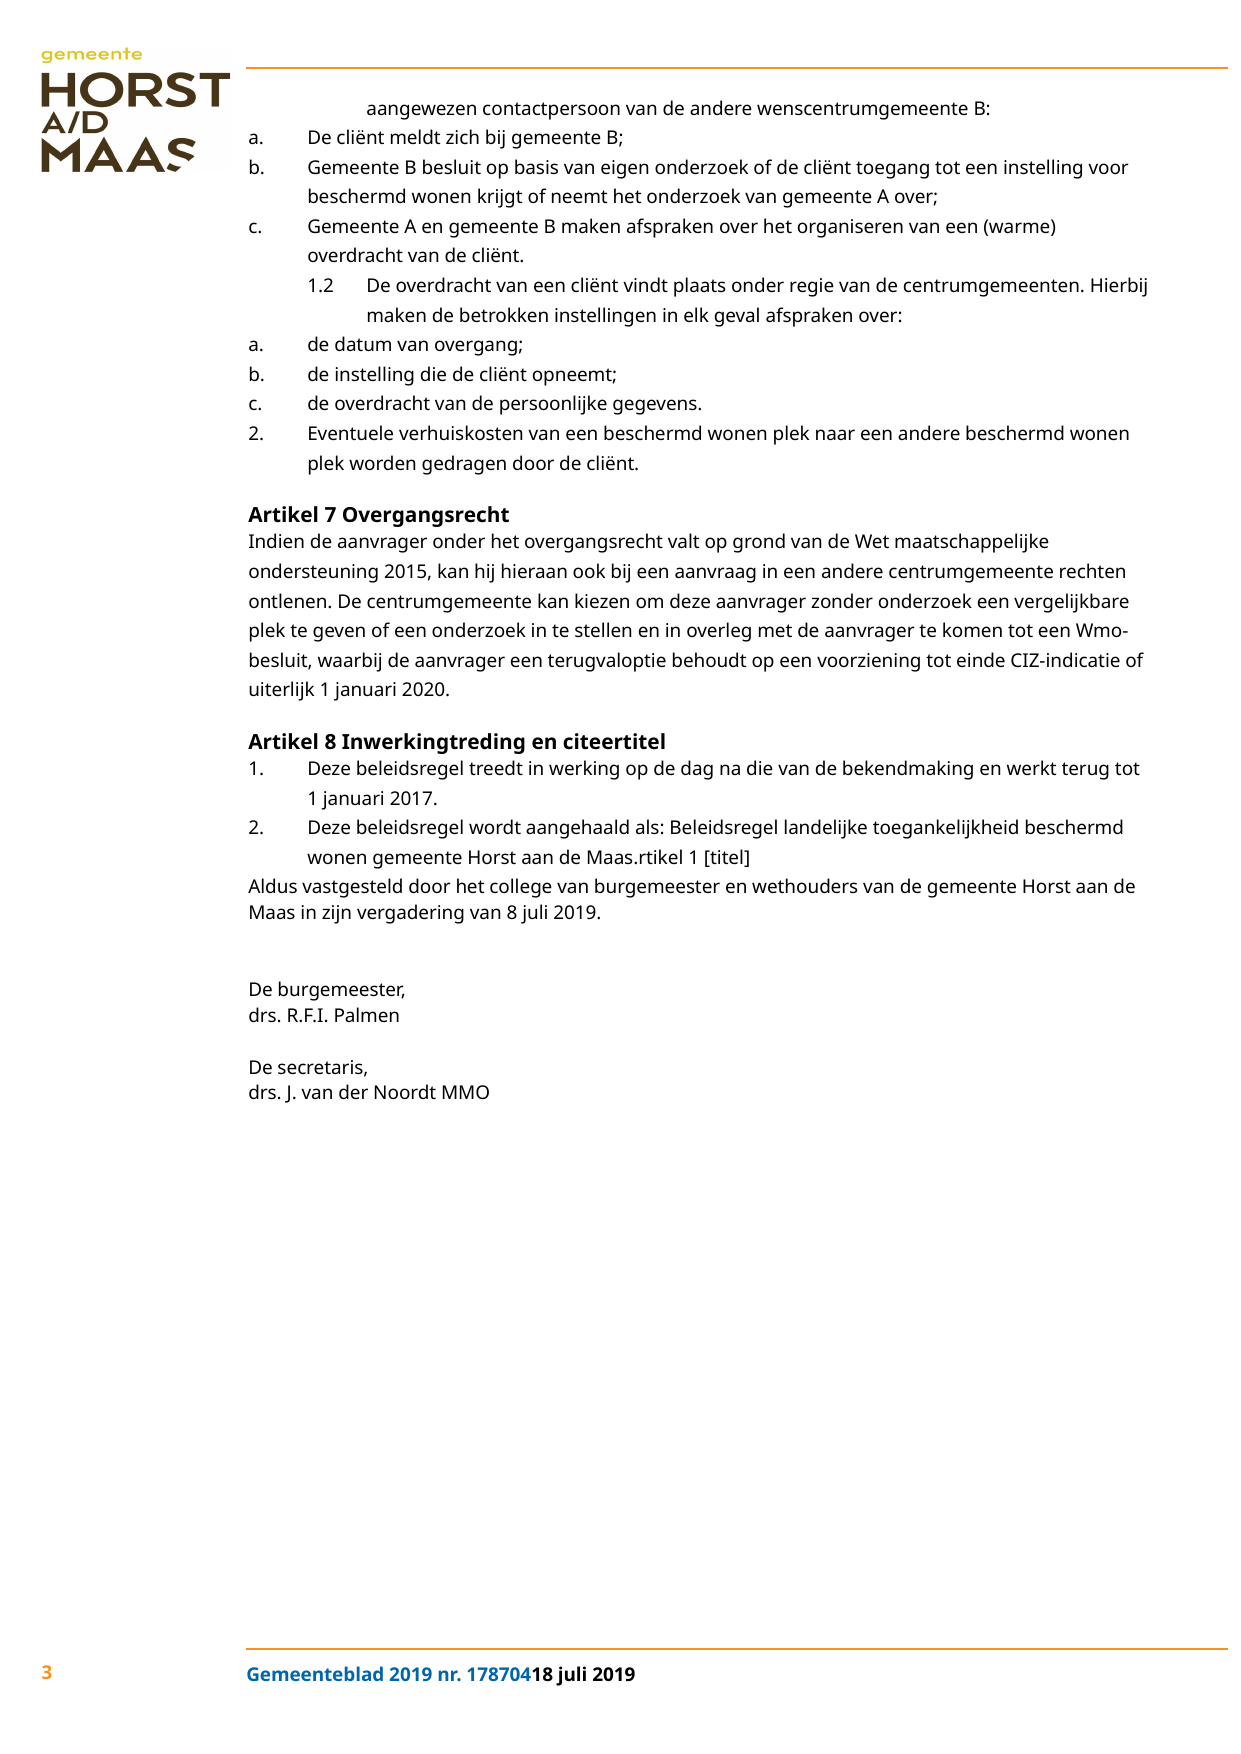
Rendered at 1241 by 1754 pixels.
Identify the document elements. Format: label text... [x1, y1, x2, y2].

list aangewezen contactpersoon van de andere wenscentrumgemeente B: [307, 95, 1152, 121]
list Deze beleidsregel wordt aangehaald als: Beleidsregel landelijke toegankelijkheid beschermd wonen gemeente Horst aan de Maas.rtikel 1 [titel] [248, 814, 1152, 870]
list de instelling die de cliënt opneemt; [248, 361, 1152, 387]
text Artikel 8 Inwerkingtreding en citeertitel [248, 727, 1152, 755]
list De cliënt meldt zich bij gemeente B; [248, 124, 1152, 150]
text drs. R.F.I. Palmen [248, 1002, 1152, 1028]
list De overdracht van een cliënt vindt plaats onder regie van de centrumgemeenten. Hierbij maken de betrokken instellingen in elk geval afspraken over: [307, 272, 1152, 328]
list Gemeente B besluit op basis van eigen onderzoek of de cliënt toegang tot een instelling voor beschermd wonen krijgt of neemt het onderzoek van gemeente A over; [248, 154, 1152, 209]
text De burgemeester, [248, 977, 1152, 1002]
list Deze beleidsregel treedt in werking op de dag na die van de bekendmaking en werkt terug tot 1 januari 2017. [248, 755, 1152, 811]
text Indien de aanvrager onder het overgangsrecht valt op grond van de Wet maatschappelijke ondersteuning 2015, kan hij hieraan ook bij een aanvraag in een andere centrumgemeente rechten ontlenen. De centrumgemeente kan kiezen om deze aanvrager zonder onderzoek een vergelijkbare plek te geven of een onderzoek in te stellen en in overleg met de aanvrager te komen tot een Wmo-besluit, waarbij de aanvrager een terugvaloptie behoudt op een voorziening tot einde CIZ-indicatie of uiterlijk 1 januari 2020. [248, 529, 1152, 702]
list Eventuele verhuiskosten van een beschermd wonen plek naar een andere beschermd wonen plek worden gedragen door de cliënt. [248, 420, 1152, 476]
list Gemeente A en gemeente B maken afspraken over het organiseren van een (warme) overdracht van de cliënt. [248, 213, 1152, 268]
list de datum van overgang; [248, 331, 1152, 357]
picture [41, 47, 231, 172]
text Aldus vastgesteld door het college van burgemeester en wethouders van de gemeente Horst aan de Maas in zijn vergadering van 8 juli 2019. [248, 874, 1152, 925]
text drs. J. van der Noordt MMO [248, 1079, 1152, 1105]
list de overdracht van de persoonlijke gegevens. [248, 391, 1152, 416]
text Artikel 7 Overgangsrecht [248, 500, 1152, 529]
text De secretaris, [248, 1054, 1152, 1079]
